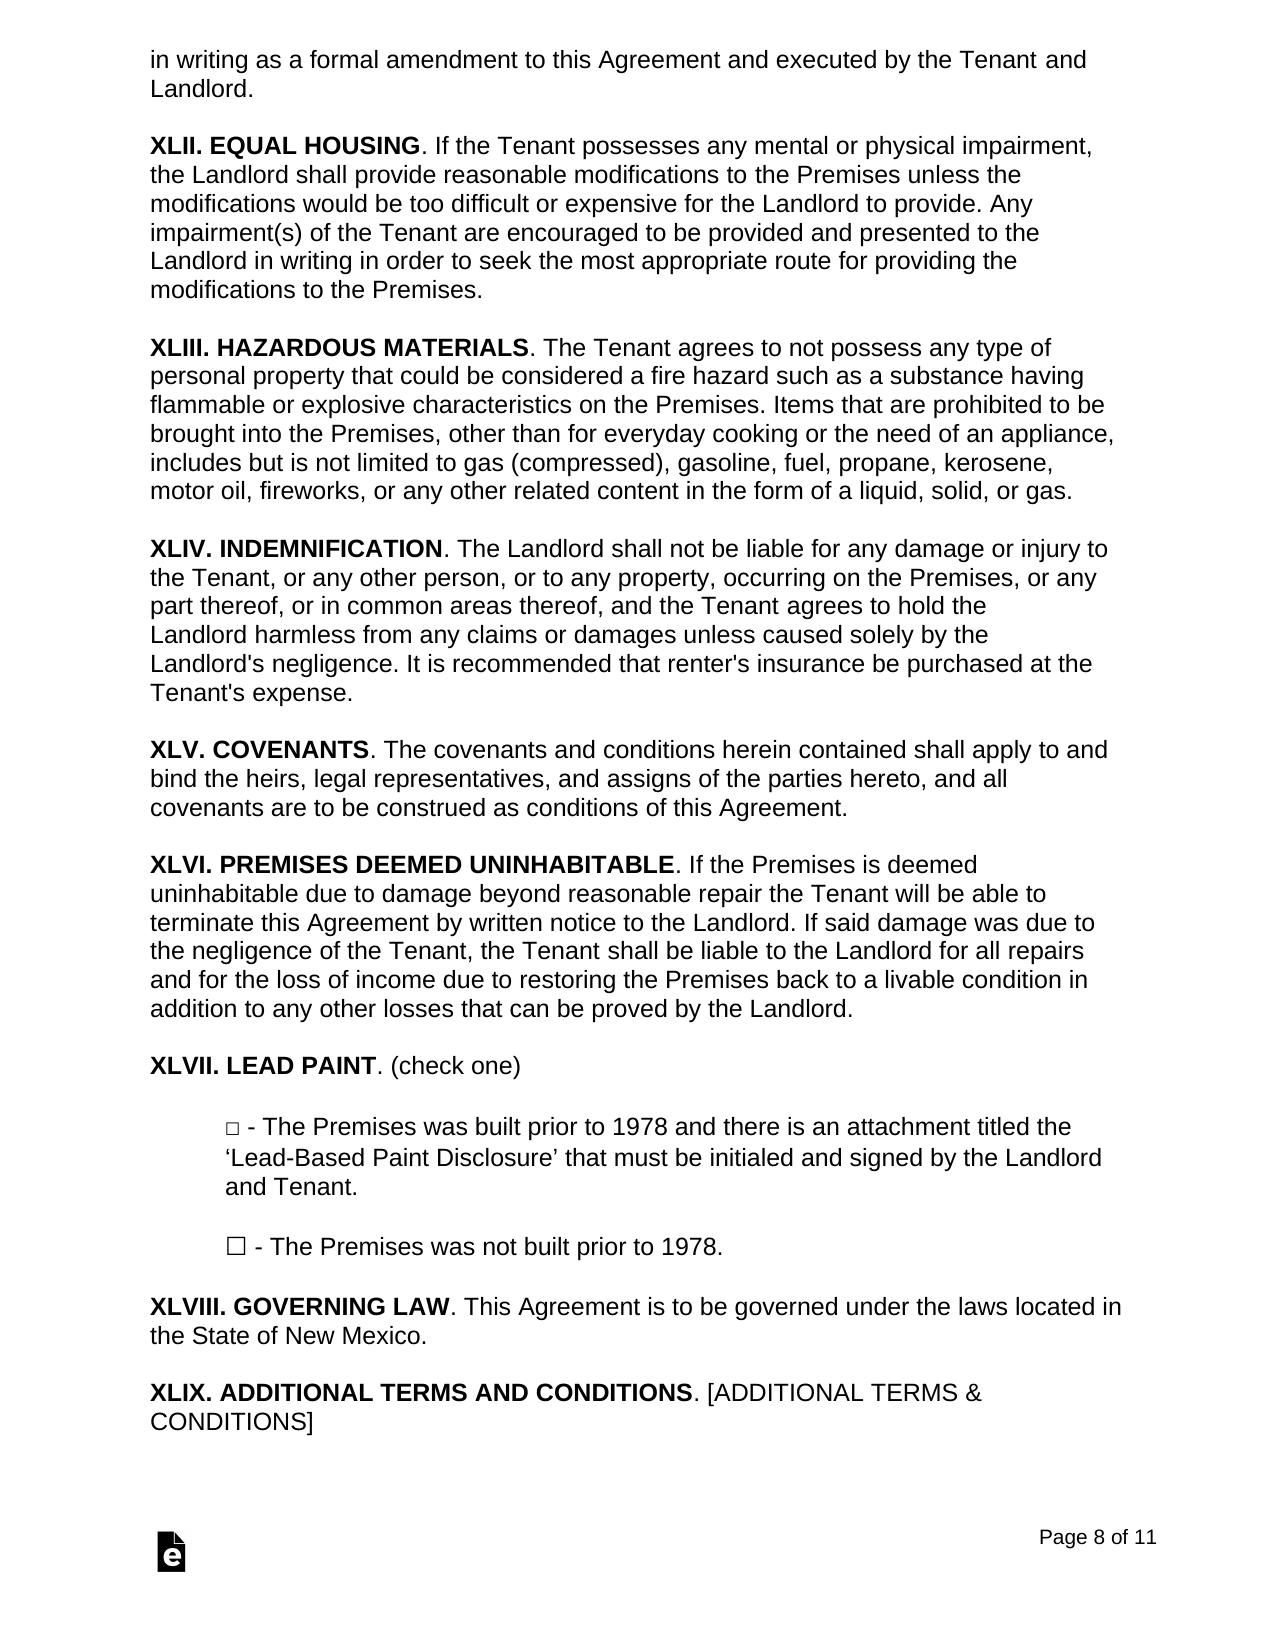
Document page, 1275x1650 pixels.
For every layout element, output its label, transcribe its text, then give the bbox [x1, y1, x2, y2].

text ☐ - The Premises was not built prior to 1978. [225, 1229, 1125, 1263]
text XLIV. INDEMNIFICATION. The Landlord shall not be liable for any damage or injury to the Tenant, or any other person, or to any property, occurring on the Premises, or any part thereof, or in common areas thereof, and the Tenant agrees to hold the Landlord harmless from any claims or damages unless caused solely by the Landlord's negligence. It is recommended that renter's insurance be purchased at the Tenant's expense. [150, 534, 1125, 706]
text XLVII. LEAD PAINT. (check one) [150, 1051, 1125, 1080]
text in writing as a formal amendment to this Agreement and executed by the Tenant and Landlord. [150, 45, 1125, 102]
text XLV. COVENANTS. The covenants and conditions herein contained shall apply to and bind the heirs, legal representatives, and assigns of the parties hereto, and all covenants are to be construed as conditions of this Agreement. [150, 735, 1125, 821]
text XLII. EQUAL HOUSING. If the Tenant possesses any mental or physical impairment, the Landlord shall provide reasonable modifications to the Premises unless the modifications would be too difficult or expensive for the Landlord to provide. Any impairment(s) of the Tenant are encouraged to be provided and presented to the Landlord in writing in order to seek the most appropriate route for providing the modifications to the Premises. [150, 131, 1125, 304]
text XLIII. HAZARDOUS MATERIALS. The Tenant agrees to not possess any type of personal property that could be considered a fire hazard such as a substance having flammable or explosive characteristics on the Premises. Items that are prohibited to be brought into the Premises, other than for everyday cooking or the need of an appliance, includes but is not limited to gas (compressed), gasoline, fuel, propane, kerosene, motor oil, fireworks, or any other related content in the form of a liquid, solid, or gas. [150, 332, 1125, 505]
text XLVI. PREMISES DEEMED UNINHABITABLE. If the Premises is deemed uninhabitable due to damage beyond reasonable repair the Tenant will be able to terminate this Agreement by written notice to the Landlord. If said damage was due to the negligence of the Tenant, the Tenant shall be liable to the Landlord for all repairs and for the loss of income due to restoring the Premises back to a livable condition in addition to any other losses that can be proved by the Landlord. [150, 850, 1125, 1022]
text ☐ - The Premises was built prior to 1978 and there is an attachment titled the ‘Lead-Based Paint Disclosure’ that must be initialed and signed by the Landlord and Tenant. [225, 1109, 1125, 1200]
text XLVIII. GOVERNING LAW. This Agreement is to be governed under the laws located in the State of New Mexico. [150, 1292, 1125, 1349]
text XLIX. ADDITIONAL TERMS AND CONDITIONS. [ADDITIONAL TERMS & CONDITIONS] [150, 1378, 1125, 1436]
